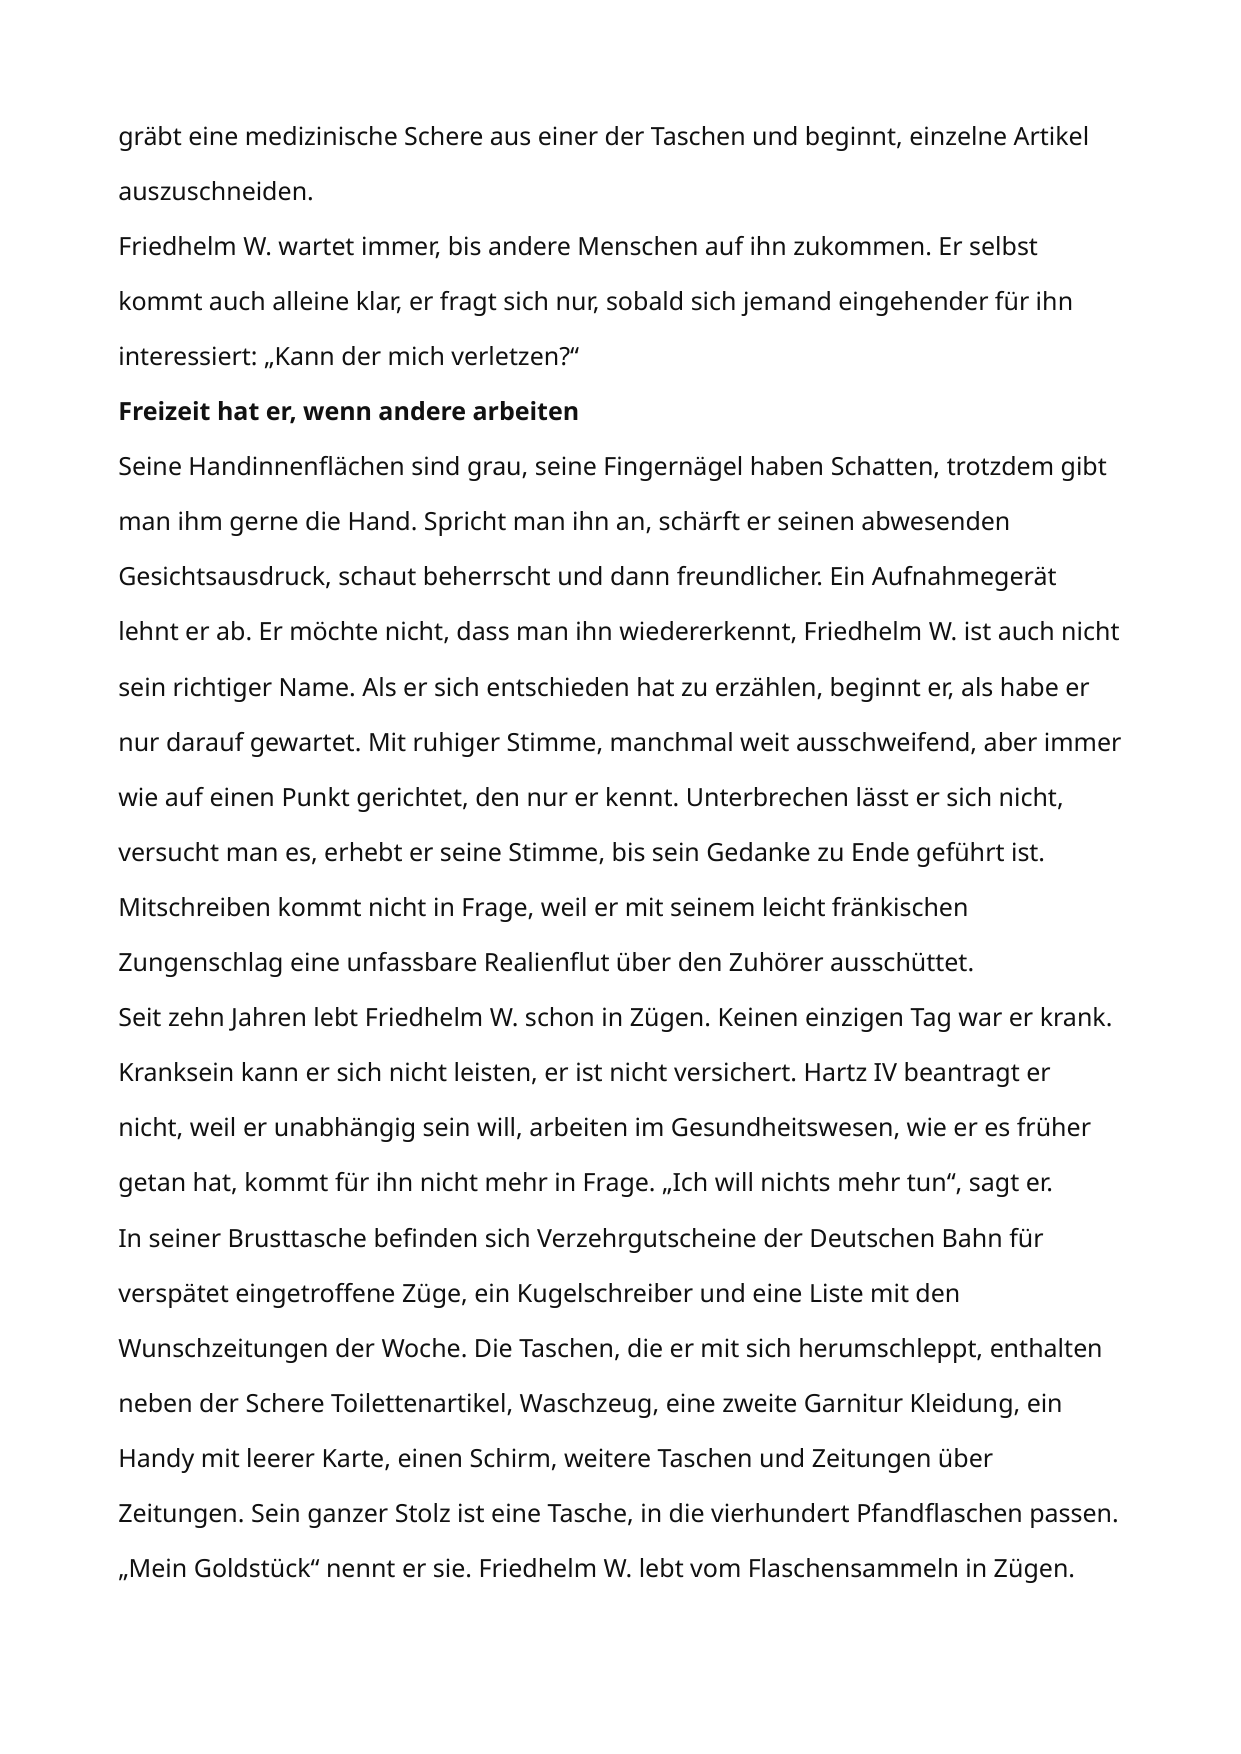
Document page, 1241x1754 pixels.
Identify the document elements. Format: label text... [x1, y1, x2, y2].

text gräbt eine medizinische Schere aus einer der Taschen und beginnt, einzelne Artikel auszuschneiden. [118, 118, 1122, 207]
text Friedhelm W. wartet immer, bis andere Menschen auf ihn zukommen. Er selbst kommt auch alleine klar, er fragt sich nur, sobald sich jemand eingehender für ihn interessiert: „Kann der mich verletzen?“ [118, 228, 1122, 373]
text Seine Handinnenflächen sind grau, seine Fingernägel haben Schatten, trotzdem gibt man ihm gerne die Hand. Spricht man ihn an, schärft er seinen abwesenden Gesichtsausdruck, schaut beherrscht und dann freundlicher. Ein Aufnahmegerät lehnt er ab. Er möchte nicht, dass man ihn wiedererkennt, Friedhelm W. ist auch nicht sein richtiger Name. Als er sich entschieden hat zu erzählen, beginnt er, als habe er nur darauf gewartet. Mit ruhiger Stimme, manchmal weit ausschweifend, aber immer wie auf einen Punkt gerichtet, den nur er kennt. Unterbrechen lässt er sich nicht, versucht man es, erhebt er seine Stimme, bis sein Gedanke zu Ende geführt ist. Mitschreiben kommt nicht in Frage, weil er mit seinem leicht fränkischen Zungenschlag eine unfassbare Realienflut über den Zuhörer ausschüttet. [118, 449, 1122, 979]
text In seiner Brusttasche befinden sich Verzehrgutscheine der Deutschen Bahn für verspätet eingetroffene Züge, ein Kugelschreiber und eine Liste mit den Wunschzeitungen der Woche. Die Taschen, die er mit sich herumschleppt, enthalten neben der Schere Toilettenartikel, Waschzeug, eine zweite Garnitur Kleidung, ein Handy mit leerer Karte, einen Schirm, weitere Taschen und Zeitungen über Zeitungen. Sein ganzer Stolz ist eine Tasche, in die vierhundert Pfandflaschen passen. „Mein Goldstück“ nennt er sie. Friedhelm W. lebt vom Flaschensammeln in Zügen. [118, 1220, 1122, 1585]
text Seit zehn Jahren lebt Friedhelm W. schon in Zügen. Keinen einzigen Tag war er krank. Kranksein kann er sich nicht leisten, er ist nicht versichert. Hartz IV beantragt er nicht, weil er unabhängig sein will, arbeiten im Gesundheitswesen, wie er es früher getan hat, kommt für ihn nicht mehr in Frage. „Ich will nichts mehr tun“, sagt er. [118, 1000, 1122, 1199]
text Freizeit hat er, wenn andere arbeiten [118, 394, 1122, 428]
